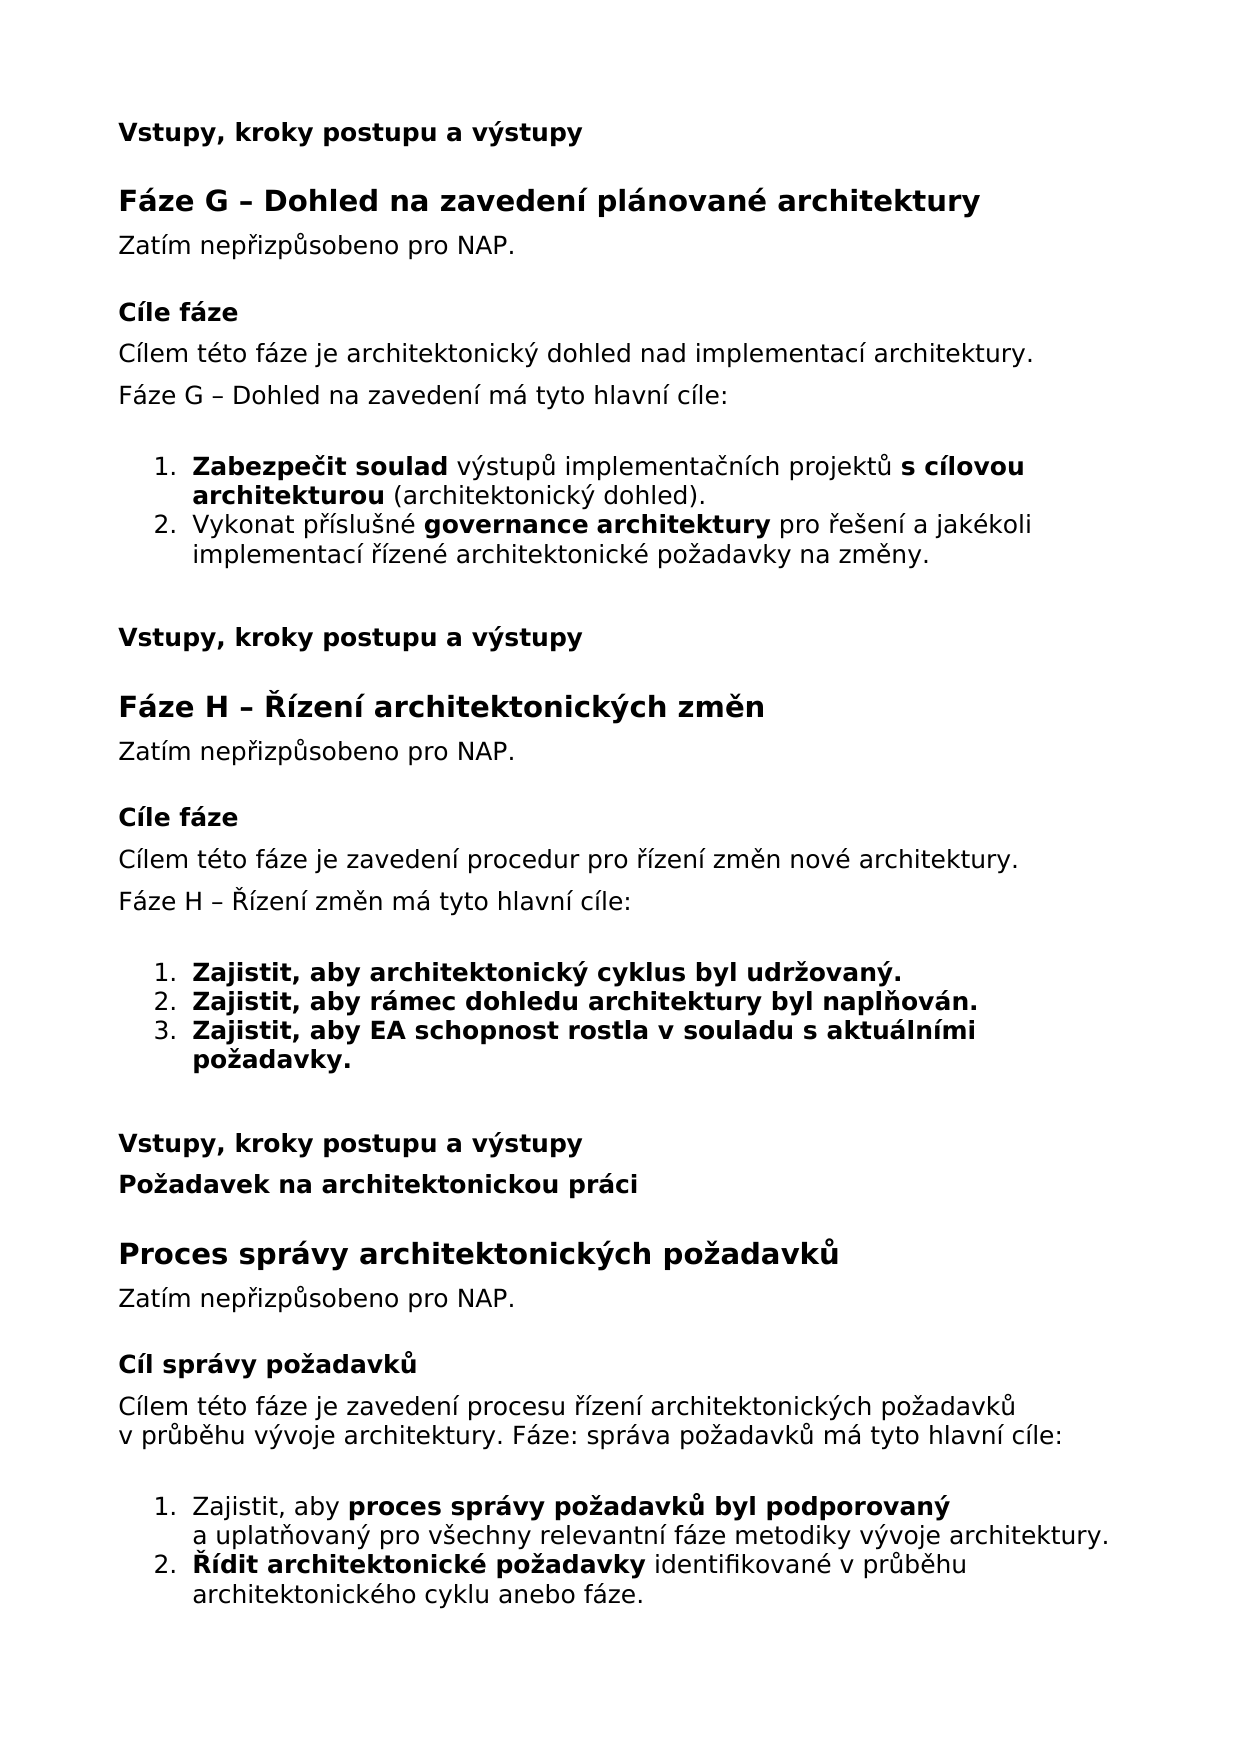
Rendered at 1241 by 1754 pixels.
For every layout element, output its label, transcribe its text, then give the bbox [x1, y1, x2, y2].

subtitle Cíle fáze [118, 298, 1122, 327]
text Cílem této fáze je architektonický dohled nad implementací architektury. [118, 339, 1122, 369]
list Zajistit, aby architektonický cyklus byl udržovaný. [177, 958, 1122, 987]
subtitle Vstupy, kroky postupu a výstupy [118, 623, 1122, 653]
text Zatím nepřizpůsobeno pro NAP. [118, 231, 1122, 260]
subtitle Fáze G – Dohled na zavedení plánované architektury [118, 185, 1122, 219]
subtitle Vstupy, kroky postupu a výstupy [118, 118, 1122, 147]
text Zatím nepřizpůsobeno pro NAP. [118, 737, 1122, 766]
subtitle Cíle fáze [118, 803, 1122, 832]
list Zajistit, aby rámec dohledu architektury byl naplňován. [177, 987, 1122, 1016]
list Zajistit, aby proces správy požadavků byl podporovaný a uplatňovaný pro všechny relevantní fáze metodiky vývoje architektury. [177, 1492, 1122, 1551]
list Řídit architektonické požadavky identifikované v průběhu architektonického cyklu anebo fáze. [177, 1551, 1122, 1609]
list Zabezpečit soulad výstupů implementačních projektů s cílovou architekturou (architektonický dohled). [177, 452, 1122, 511]
subtitle Cíl správy požadavků [118, 1350, 1122, 1379]
list Zajistit, aby EA schopnost rostla v souladu s aktuálními požadavky. [177, 1016, 1122, 1074]
subtitle Fáze H – Řízení architektonických změn [118, 690, 1122, 724]
subtitle Vstupy, kroky postupu a výstupy [118, 1129, 1122, 1158]
text Zatím nepřizpůsobeno pro NAP. [118, 1284, 1122, 1313]
list Vykonat příslušné governance architektury pro řešení a jakékoli implementací řízené architektonické požadavky na změny. [177, 511, 1122, 569]
subtitle Proces správy architektonických požadavků [118, 1237, 1122, 1271]
text Fáze G – Dohled na zavedení má tyto hlavní cíle: [118, 381, 1122, 410]
text Cílem této fáze je zavedení procesu řízení architektonických požadavků v průběhu vývoje architektury. Fáze: správa požadavků má tyto hlavní cíle: [118, 1392, 1122, 1450]
text Fáze H – Řízení změn má tyto hlavní cíle: [118, 887, 1122, 916]
text Požadavek na architektonickou práci [118, 1171, 1122, 1200]
text Cílem této fáze je zavedení procedur pro řízení změn nové architektury. [118, 845, 1122, 874]
